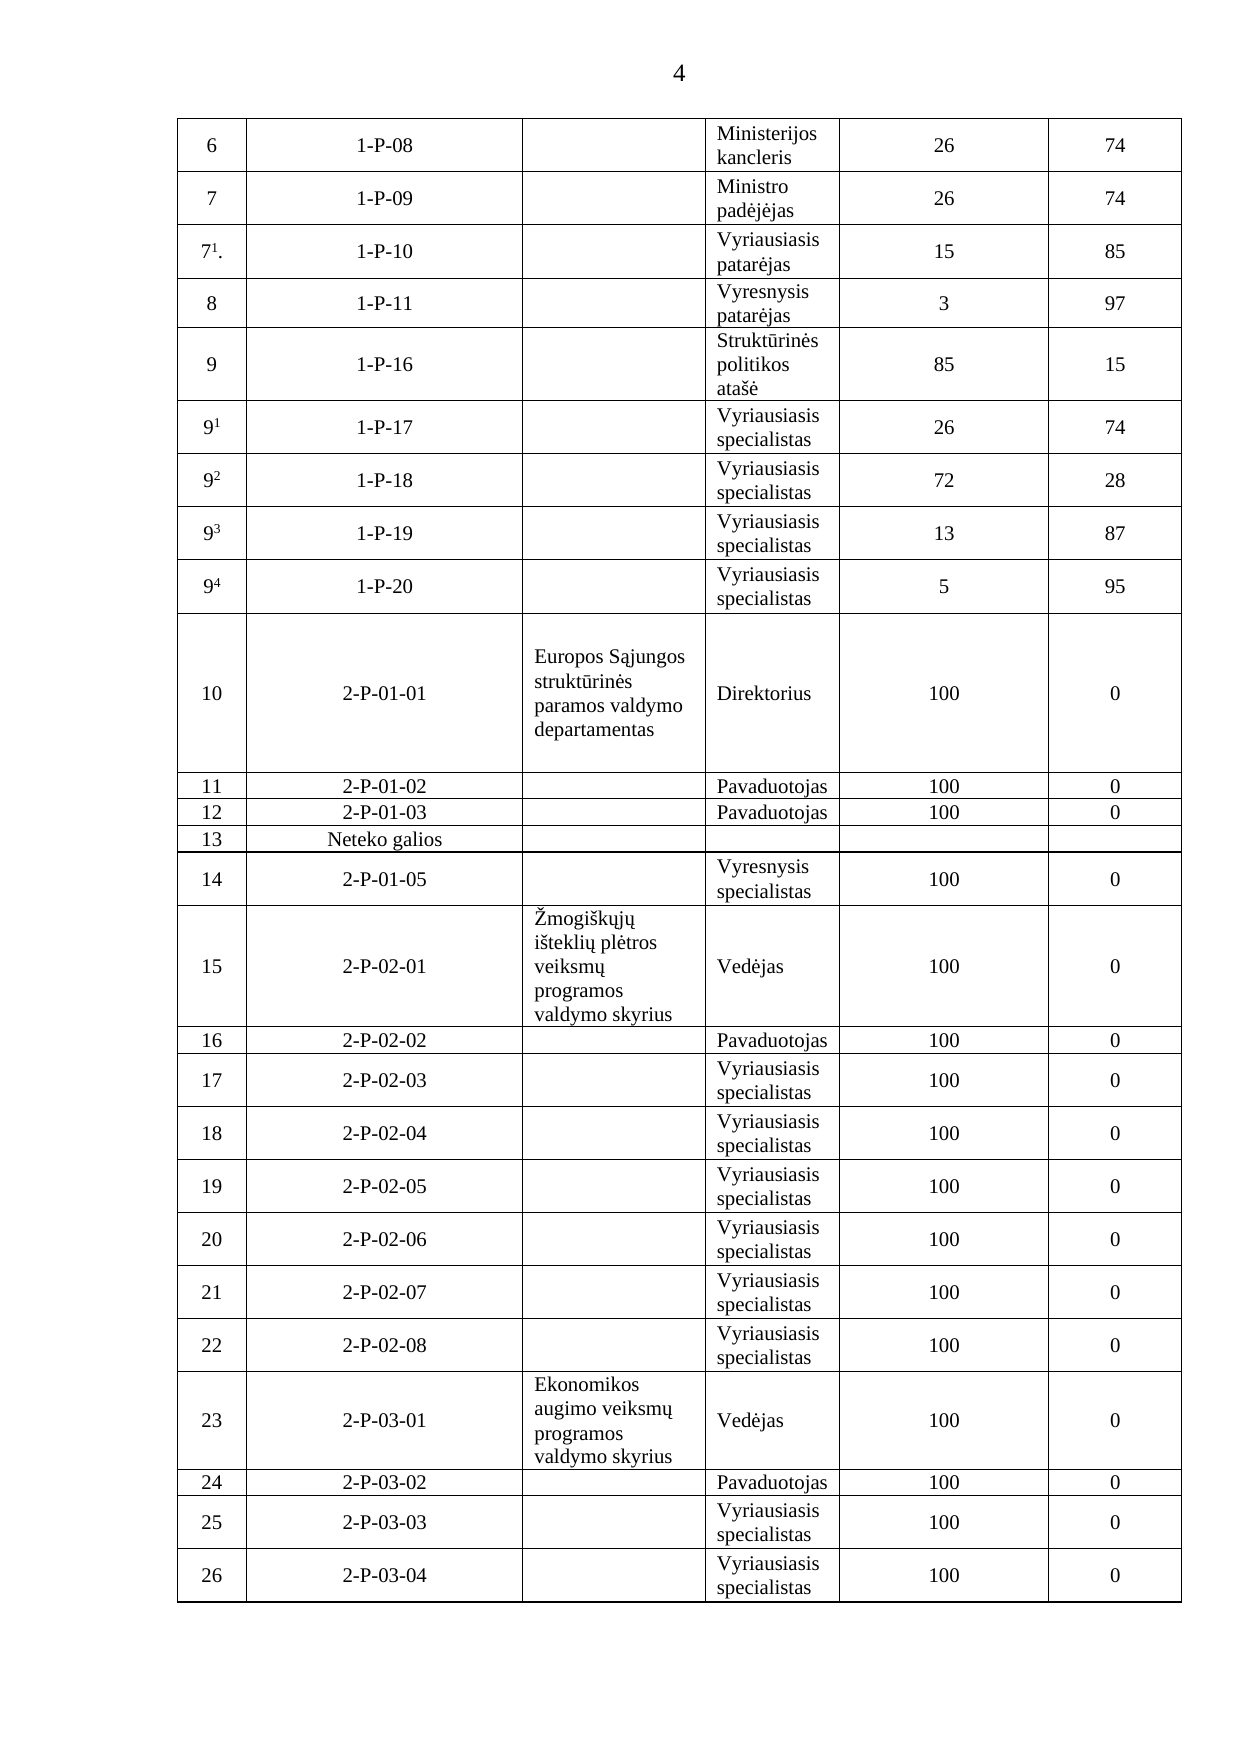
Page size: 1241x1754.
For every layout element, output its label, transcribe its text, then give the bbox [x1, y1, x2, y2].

table_cell 2-P-03-04 [247, 1549, 522, 1601]
table_cell Vyresnysis specialistas [706, 853, 839, 904]
table_cell Vyriausiasis specialistas [706, 1549, 839, 1601]
table_cell Pavaduotojas [706, 1470, 839, 1495]
table_cell [523, 1107, 705, 1159]
table_cell 15 [840, 225, 1048, 277]
table_cell 1-P-11 [247, 279, 522, 327]
table_cell 2-P-02-07 [247, 1266, 522, 1318]
table_cell 0 [1049, 799, 1181, 825]
table_cell [523, 1470, 705, 1495]
table_cell [523, 1496, 705, 1548]
table_cell Europos Sąjungos struktūrinės paramos valdymo departamentas [523, 614, 705, 772]
table_cell 1-P-19 [247, 507, 522, 559]
table_cell 100 [840, 1054, 1048, 1106]
table_cell [523, 799, 705, 825]
table_cell 100 [840, 1027, 1048, 1052]
table_cell Vyriausiasis specialistas [706, 507, 839, 559]
table_cell 94 [178, 560, 246, 612]
table_cell Vyriausiasis specialistas [706, 1266, 839, 1318]
table_cell 1-P-20 [247, 560, 522, 612]
table_cell Vyriausiasis specialistas [706, 1319, 839, 1371]
table_cell 92 [178, 454, 246, 506]
table_cell [523, 560, 705, 612]
table_cell 18 [178, 1107, 246, 1159]
table_cell Vyriausiasis specialistas [706, 1496, 839, 1548]
table_cell 16 [178, 1027, 246, 1052]
table_cell Ministro padėjėjas [706, 172, 839, 224]
table_cell 28 [1049, 454, 1181, 506]
table_cell 23 [178, 1372, 246, 1468]
table_cell 1-P-18 [247, 454, 522, 506]
table_cell 2-P-02-04 [247, 1107, 522, 1159]
table_cell Direktorius [706, 614, 839, 772]
table_cell [523, 172, 705, 224]
table_cell Žmogiškųjų išteklių plėtros veiksmų programos valdymo skyrius [523, 906, 705, 1026]
table_cell Pavaduotojas [706, 773, 839, 798]
table_cell 11 [178, 773, 246, 798]
table_cell 5 [840, 560, 1048, 612]
table_cell Vyriausiasis patarėjas [706, 225, 839, 277]
table_cell 6 [178, 119, 246, 171]
table_cell 25 [178, 1496, 246, 1548]
table_cell [523, 1266, 705, 1318]
table_cell 12 [178, 799, 246, 825]
table_cell 74 [1049, 401, 1181, 453]
table_cell 2-P-03-03 [247, 1496, 522, 1548]
table_cell 2-P-02-03 [247, 1054, 522, 1106]
table_cell Ekonomikos augimo veiksmų programos valdymo skyrius [523, 1372, 705, 1468]
table_cell 2-P-01-05 [247, 853, 522, 904]
table_cell 2-P-01-03 [247, 799, 522, 825]
table_cell [523, 1549, 705, 1601]
table_cell Vyriausiasis specialistas [706, 1213, 839, 1265]
table_cell 3 [840, 279, 1048, 327]
table_cell 74 [1049, 172, 1181, 224]
table_cell 0 [1049, 906, 1181, 1026]
table_cell [523, 1213, 705, 1265]
table_cell [523, 401, 705, 453]
table_cell 100 [840, 1107, 1048, 1159]
table_cell 19 [178, 1160, 246, 1212]
table_cell 1-P-16 [247, 328, 522, 400]
table_cell 0 [1049, 1213, 1181, 1265]
table_cell 0 [1049, 1496, 1181, 1548]
table_cell 7 [178, 172, 246, 224]
table_cell 26 [178, 1549, 246, 1601]
table_cell 0 [1049, 614, 1181, 772]
table_cell 87 [1049, 507, 1181, 559]
table_cell 100 [840, 1549, 1048, 1601]
table_cell [523, 773, 705, 798]
table_cell 0 [1049, 853, 1181, 904]
table_cell Vedėjas [706, 1372, 839, 1468]
table_cell 91 [178, 401, 246, 453]
table_cell 2-P-01-02 [247, 773, 522, 798]
table_cell 0 [1049, 773, 1181, 798]
table_cell [523, 1027, 705, 1052]
table_cell 0 [1049, 1549, 1181, 1601]
table_cell 0 [1049, 1107, 1181, 1159]
table_cell Vyriausiasis specialistas [706, 401, 839, 453]
table_cell 2-P-02-05 [247, 1160, 522, 1212]
table_cell 72 [840, 454, 1048, 506]
table_cell Pavaduotojas [706, 1027, 839, 1052]
table_cell 100 [840, 773, 1048, 798]
table_cell [523, 853, 705, 904]
table_cell [523, 826, 705, 851]
table_cell 100 [840, 1496, 1048, 1548]
table_cell [523, 507, 705, 559]
table_cell 15 [1049, 328, 1181, 400]
table_cell 100 [840, 906, 1048, 1026]
table_cell Vyriausiasis specialistas [706, 1160, 839, 1212]
table_cell 10 [178, 614, 246, 772]
table_cell [523, 328, 705, 400]
table_cell 26 [840, 119, 1048, 171]
table_cell 100 [840, 853, 1048, 904]
table_cell 2-P-02-01 [247, 906, 522, 1026]
table_cell 9 [178, 328, 246, 400]
table_cell 26 [840, 401, 1048, 453]
table_cell 1-P-08 [247, 119, 522, 171]
table_cell 100 [840, 1160, 1048, 1212]
table_cell 2-P-03-02 [247, 1470, 522, 1495]
table_cell Ministerijos kancleris [706, 119, 839, 171]
table_cell 13 [178, 826, 246, 851]
table_cell 14 [178, 853, 246, 904]
table_cell [523, 454, 705, 506]
table_cell 2-P-02-02 [247, 1027, 522, 1052]
table_cell 93 [178, 507, 246, 559]
table_cell 85 [1049, 225, 1181, 277]
table_cell 0 [1049, 1266, 1181, 1318]
table_cell Vyriausiasis specialistas [706, 1054, 839, 1106]
table_cell 1-P-09 [247, 172, 522, 224]
table_cell 2-P-02-08 [247, 1319, 522, 1371]
table_cell 13 [840, 507, 1048, 559]
table_cell 85 [840, 328, 1048, 400]
table_cell 22 [178, 1319, 246, 1371]
table_cell 0 [1049, 1160, 1181, 1212]
table_cell [523, 279, 705, 327]
table_cell [523, 225, 705, 277]
table_cell 26 [840, 172, 1048, 224]
table_cell Pavaduotojas [706, 799, 839, 825]
table_cell 24 [178, 1470, 246, 1495]
table_cell 2-P-02-06 [247, 1213, 522, 1265]
table_cell [523, 119, 705, 171]
table_cell [840, 826, 1048, 851]
table_cell Vyresnysis patarėjas [706, 279, 839, 327]
table_cell 74 [1049, 119, 1181, 171]
table_cell 0 [1049, 1470, 1181, 1495]
table_cell 100 [840, 1213, 1048, 1265]
table_cell 0 [1049, 1027, 1181, 1052]
table_cell [1049, 826, 1181, 851]
table_cell Vyriausiasis specialistas [706, 1107, 839, 1159]
table_cell [523, 1319, 705, 1371]
table_cell 8 [178, 279, 246, 327]
table_cell 100 [840, 799, 1048, 825]
table_cell 17 [178, 1054, 246, 1106]
table_cell Vyriausiasis specialistas [706, 560, 839, 612]
table_cell [523, 1160, 705, 1212]
table_cell 20 [178, 1213, 246, 1265]
table_cell Neteko galios [247, 826, 522, 851]
table_cell 15 [178, 906, 246, 1026]
table_cell 0 [1049, 1372, 1181, 1468]
table_cell 1-P-17 [247, 401, 522, 453]
table_cell Vyriausiasis specialistas [706, 454, 839, 506]
table_cell 100 [840, 614, 1048, 772]
table_cell 71. [178, 225, 246, 277]
table_cell Vedėjas [706, 906, 839, 1026]
table_cell 100 [840, 1266, 1048, 1318]
table_cell 95 [1049, 560, 1181, 612]
table_cell 21 [178, 1266, 246, 1318]
table_cell 1-P-10 [247, 225, 522, 277]
table_cell 100 [840, 1372, 1048, 1468]
table_cell 100 [840, 1470, 1048, 1495]
table_cell 0 [1049, 1054, 1181, 1106]
table_cell 100 [840, 1319, 1048, 1371]
table_cell Struktūrinės politikos atašė [706, 328, 839, 400]
table_cell [523, 1054, 705, 1106]
table_cell [706, 826, 839, 851]
table_cell 97 [1049, 279, 1181, 327]
table_cell 2-P-03-01 [247, 1372, 522, 1468]
table_cell 2-P-01-01 [247, 614, 522, 772]
table_cell 0 [1049, 1319, 1181, 1371]
